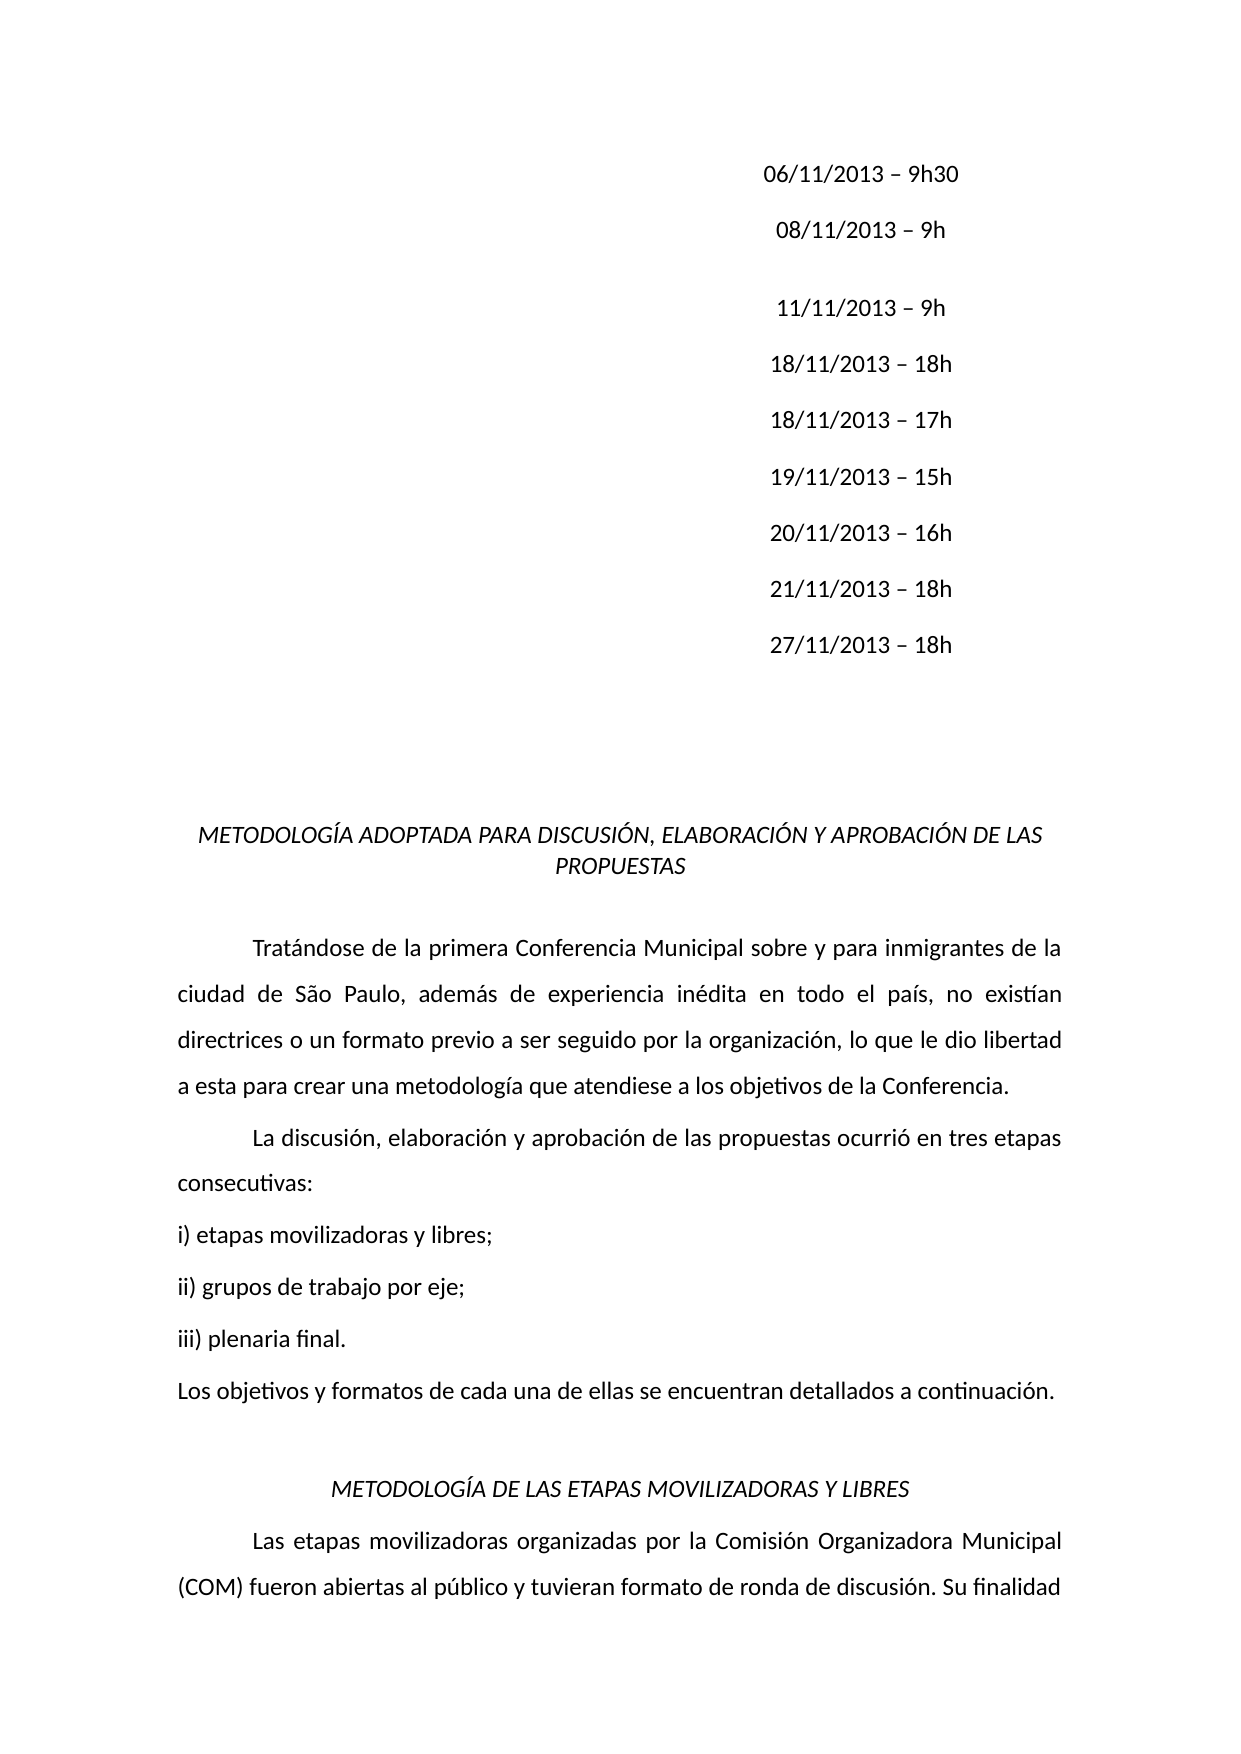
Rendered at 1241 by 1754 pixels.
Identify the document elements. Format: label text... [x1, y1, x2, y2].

text METODOLOGÍA DE LAS ETAPAS MOVILIZADORAS Y LIBRES [177, 1473, 1063, 1504]
text iii) plenaria final. [177, 1323, 1063, 1354]
table_cell 06/11/2013 – 9h30 [175, 148, 1240, 204]
table_cell 18/11/2013 – 18h [175, 338, 1240, 394]
table_cell 19/11/2013 – 15h [175, 450, 1240, 507]
table_cell 21/11/2013 – 18h [175, 563, 1240, 619]
text La discusión, elaboración y aprobación de las propuestas ocurrió en tres etapas consecutivas: [177, 1122, 1063, 1198]
text METODOLOGÍA ADOPTADA PARA DISCUSIÓN, ELABORACIÓN Y APROBACIÓN DE LAS PROPUESTAS [177, 819, 1063, 881]
table_cell 18/11/2013 – 17h [175, 394, 1240, 450]
text ii) grupos de trabajo por eje; [177, 1271, 1063, 1302]
table_cell 08/11/2013 – 9h [175, 204, 1240, 282]
text Los objetivos y formatos de cada una de ellas se encuentran detallados a continuación. [177, 1375, 1063, 1406]
table_cell 27/11/2013 – 18h [175, 619, 1240, 675]
text Las etapas movilizadoras organizadas por la Comisión Organizadora Municipal (COM) fueron abiertas al público y tuvieran formato de ronda de discusión. Su finalidad [177, 1525, 1063, 1601]
text i) etapas movilizadoras y libres; [177, 1219, 1063, 1250]
table_cell 11/11/2013 – 9h [175, 282, 1240, 338]
table_cell 20/11/2013 – 16h [175, 507, 1240, 563]
text Tratándose de la primera Conferencia Municipal sobre y para inmigrantes de la ciudad de São Paulo, además de experiencia inédita en todo el país, no existían directrices o un formato previo a ser seguido por la organización, lo que le dio libertad a esta para crear una metodología que atendiese a los objetivos de la Conferencia. [177, 933, 1063, 1100]
